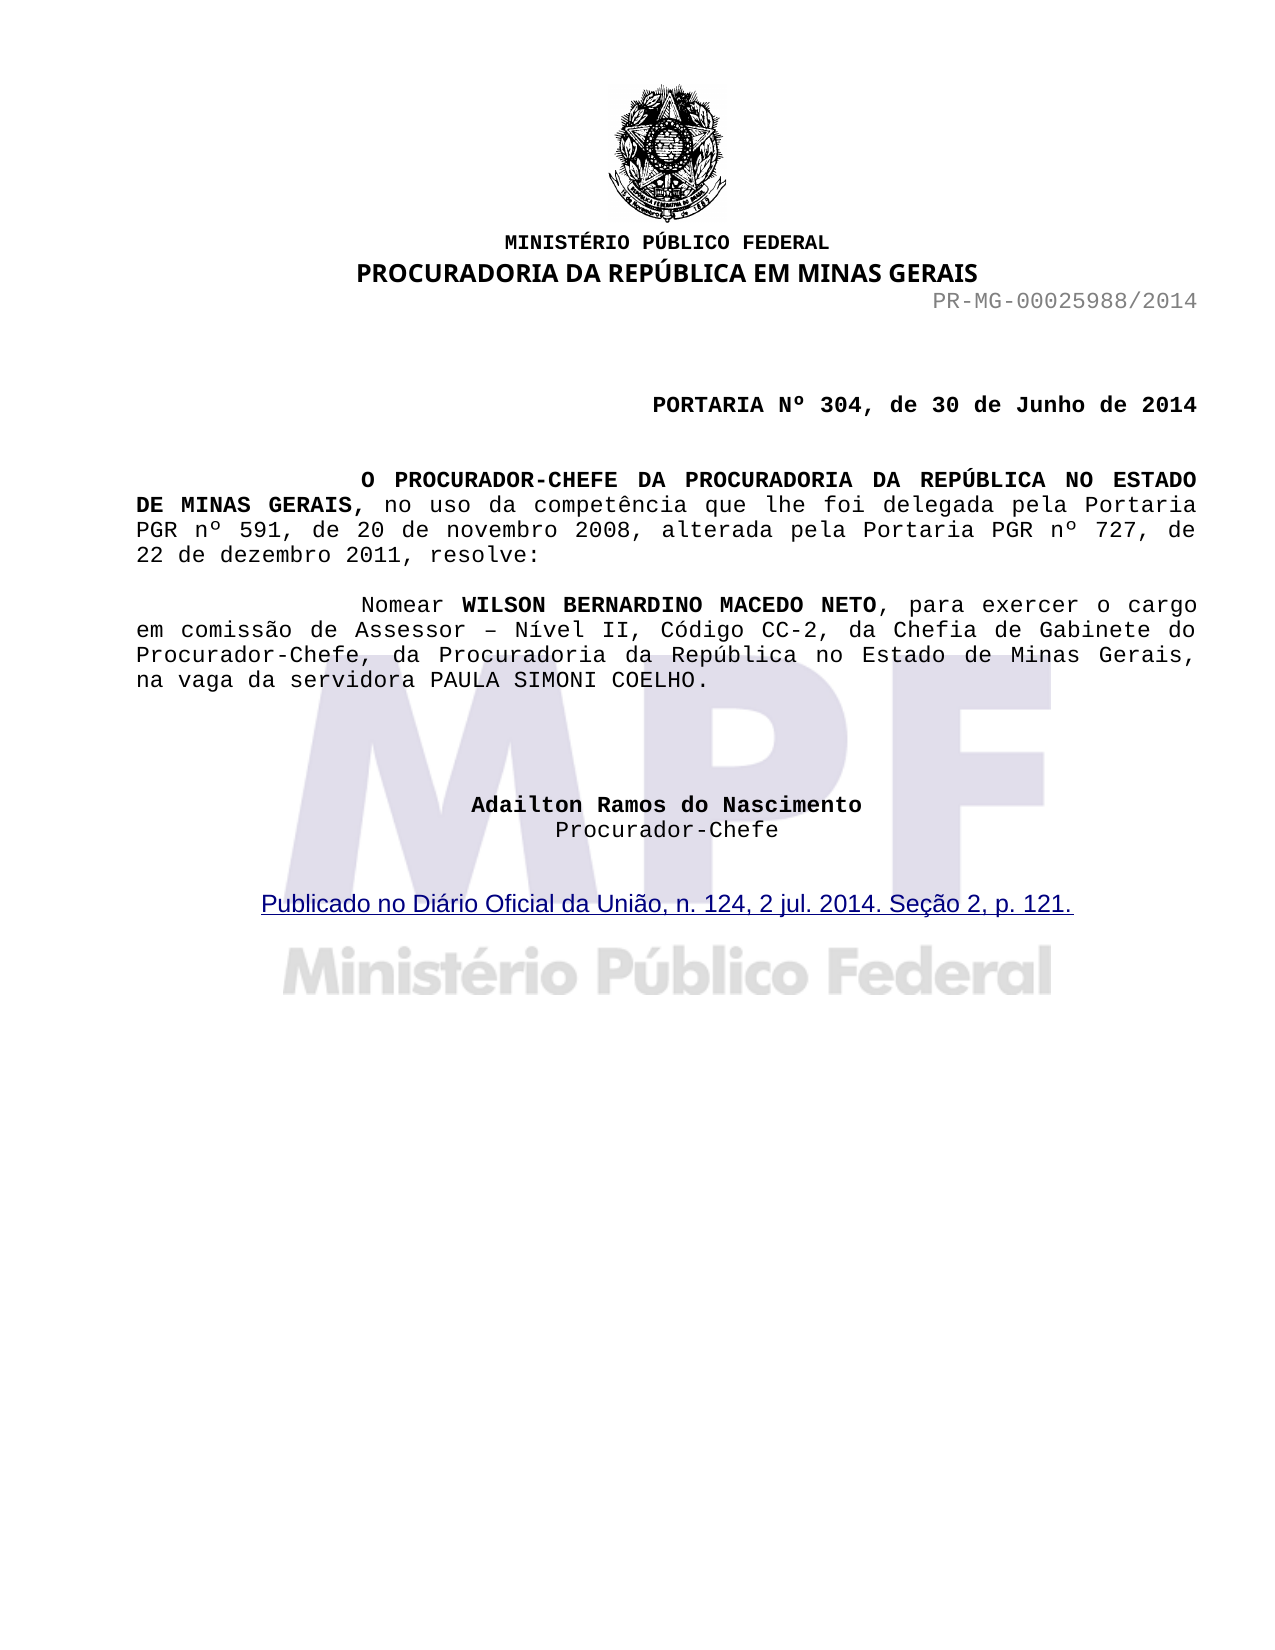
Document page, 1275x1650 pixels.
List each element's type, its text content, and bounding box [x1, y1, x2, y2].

text PR-MG-00025988/2014 [136, 289, 1198, 316]
text Nomear WILSON BERNARDINO MACEDO NETO, para exercer o cargo em comissão de Assessor – Nível II, Código CC-2, da Chefia de Gabinete do Procurador-Chefe, da Procuradoria da República no Estado de Minas Gerais, na vaga da servidora PAULA SIMONI COELHO. [136, 593, 1198, 693]
picture [283, 693, 1051, 793]
text Publicado no Diário Oficial da União, n. 124, 2 jul. 2014. Seção 2, p. 121. [136, 893, 1198, 918]
picture [608, 84, 727, 223]
picture [283, 918, 1051, 995]
text Adailton Ramos do Nascimento [136, 793, 1198, 818]
text PORTARIA Nº 304, de 30 de Junho de 2014 [511, 393, 1198, 418]
text O PROCURADOR-CHEFE DA PROCURADORIA DA REPÚBLICA NO ESTADO DE MINAS GERAIS, no uso da competência que lhe foi delegada pela Portaria PGR nº 591, de 20 de novembro 2008, alterada pela Portaria PGR nº 727, de 22 de dezembro 2011, resolve: [136, 468, 1198, 568]
picture [283, 843, 1051, 893]
text Procurador-Chefe [136, 818, 1198, 843]
